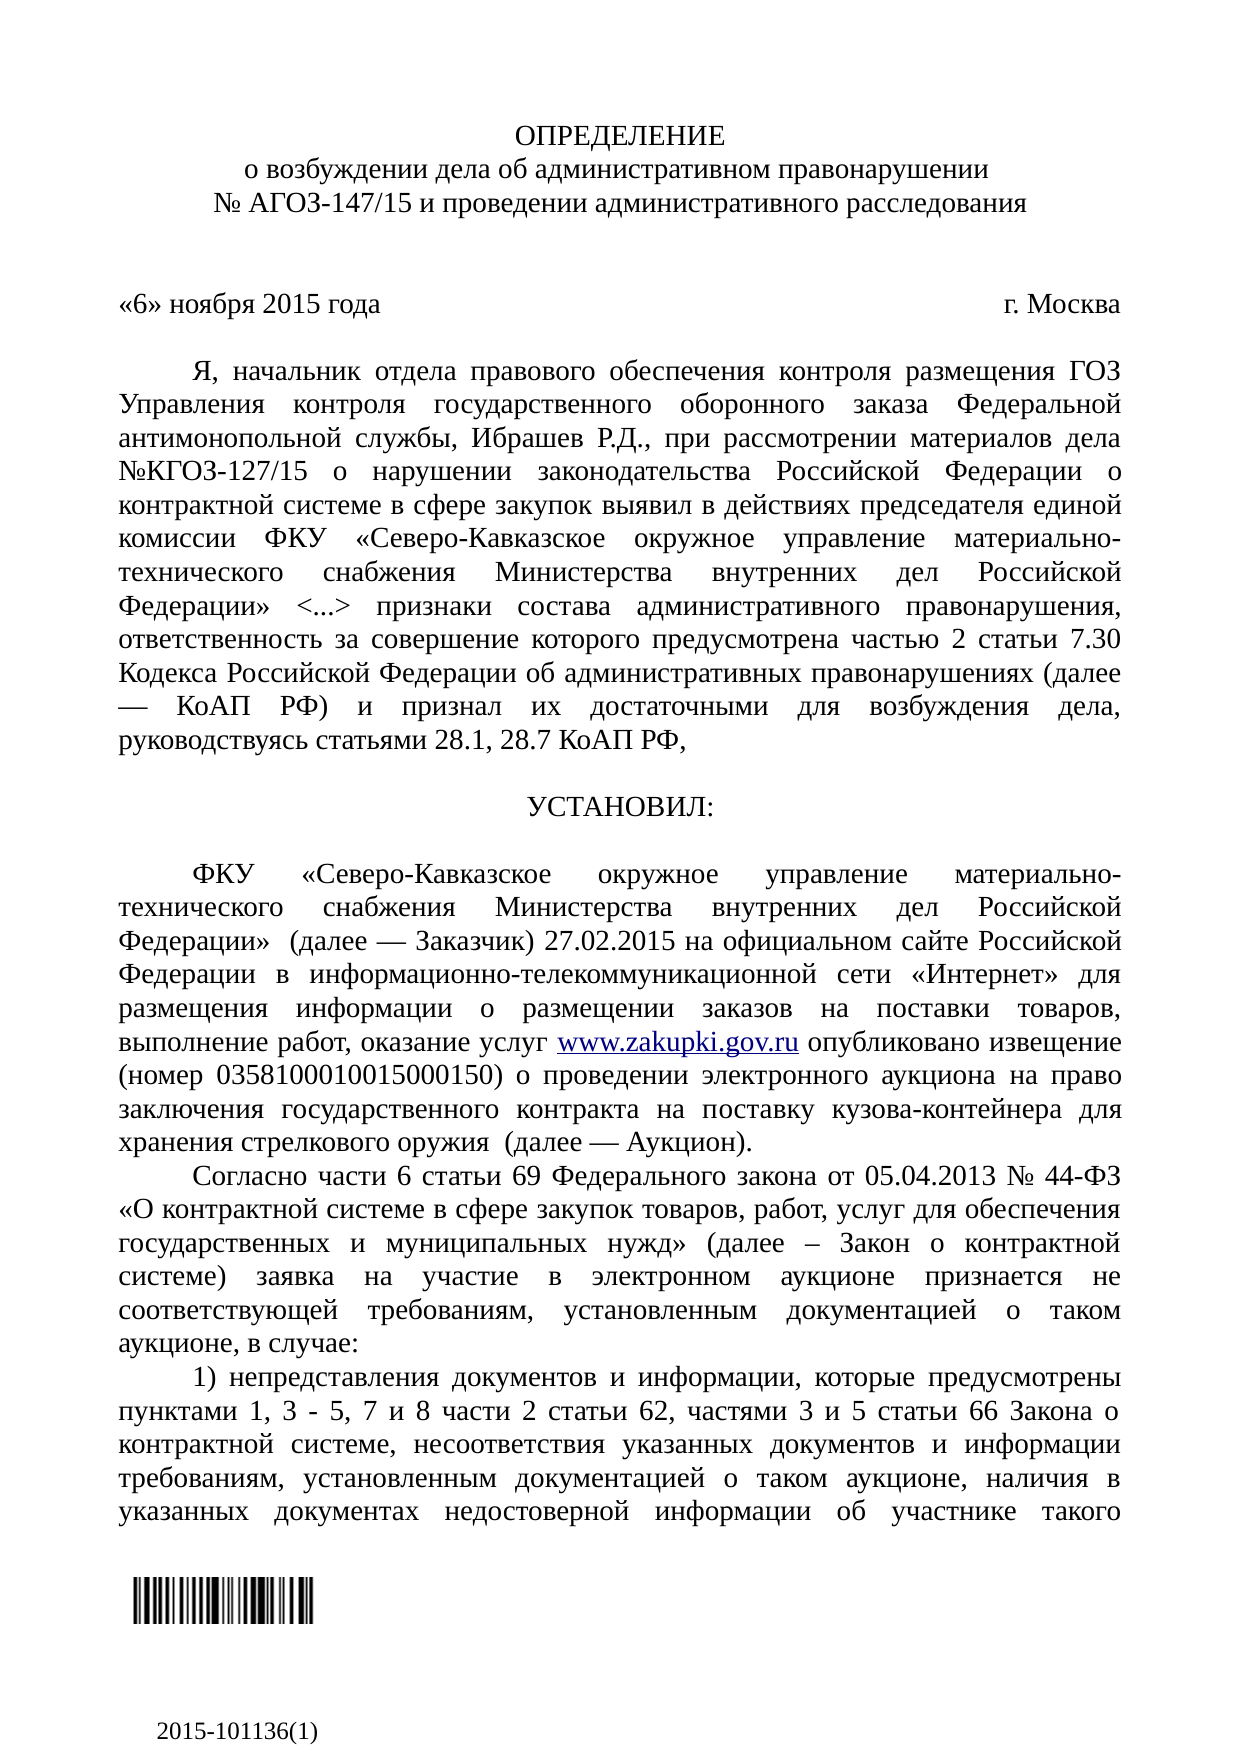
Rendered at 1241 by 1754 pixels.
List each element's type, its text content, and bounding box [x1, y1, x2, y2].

text Согласно части 6 статьи 69 Федерального закона от 05.04.2013 № 44-ФЗ «О контрактной системе в сфере закупок товаров, работ, услуг для обеспечения государственных и муниципальных нужд» (далее – Закон о контрактной системе) заявка на участие в электронном аукционе признается не соответствующей требованиям, установленным документацией о таком аукционе, в случае: [118, 1158, 1122, 1359]
text «6» ноября 2015 года г. Москва [118, 286, 1122, 319]
text Я, начальник отдела правового обеспечения контроля размещения ГОЗ Управления контроля государственного оборонного заказа Федеральной антимонопольной службы, Ибрашев Р.Д., при рассмотрении материалов дела №КГОЗ-127/15 о нарушении законодательства Российской Федерации о контрактной системе в сфере закупок выявил в действиях председателя единой комиссии ФКУ «Северо-Кавказское окружное управление материально-технического снабжения Министерства внутренних дел Российской Федерации» <...> признаки состава административного правонарушения, ответственность за совершение которого предусмотрена частью 2 статьи 7.30 Кодекса Российской Федерации об административных правонарушениях (далее — КоАП РФ) и признал их достаточными для возбуждения дела, руководствуясь статьями 28.1, 28.7 КоАП РФ, [118, 353, 1122, 755]
text 1) непредставления документов и информации, которые предусмотрены пунктами 1, 3 - 5, 7 и 8 части 2 статьи 62, частями 3 и 5 статьи 66 Закона о контрактной системе, несоответствия указанных документов и информации требованиям, установленным документацией о таком аукционе, наличия в указанных документах недостоверной информации об участнике такого [118, 1359, 1122, 1527]
text о возбуждении дела об административном правонарушении [118, 152, 1122, 185]
picture [118, 1577, 331, 1624]
text УСТАНОВИЛ: [118, 789, 1122, 822]
text ОПРЕДЕЛЕНИЕ [118, 118, 1122, 152]
text № АГОЗ-147/15 и проведении административного расследования [118, 185, 1122, 219]
text ФКУ «Северо-Кавказское окружное управление материально-технического снабжения Министерства внутренних дел Российской Федерации» (далее — Заказчик) 27.02.2015 на официальном сайте Российской Федерации в информационно-телекоммуникационной сети «Интернет» для размещения информации о размещении заказов на поставки товаров, выполнение работ, оказание услуг www.zakupki.gov.ru опубликовано извещение (номер 0358100010015000150) о проведении электронного аукциона на право заключения государственного контракта на поставку кузова-контейнера для хранения стрелкового оружия (далее — Аукцион). [118, 856, 1122, 1158]
